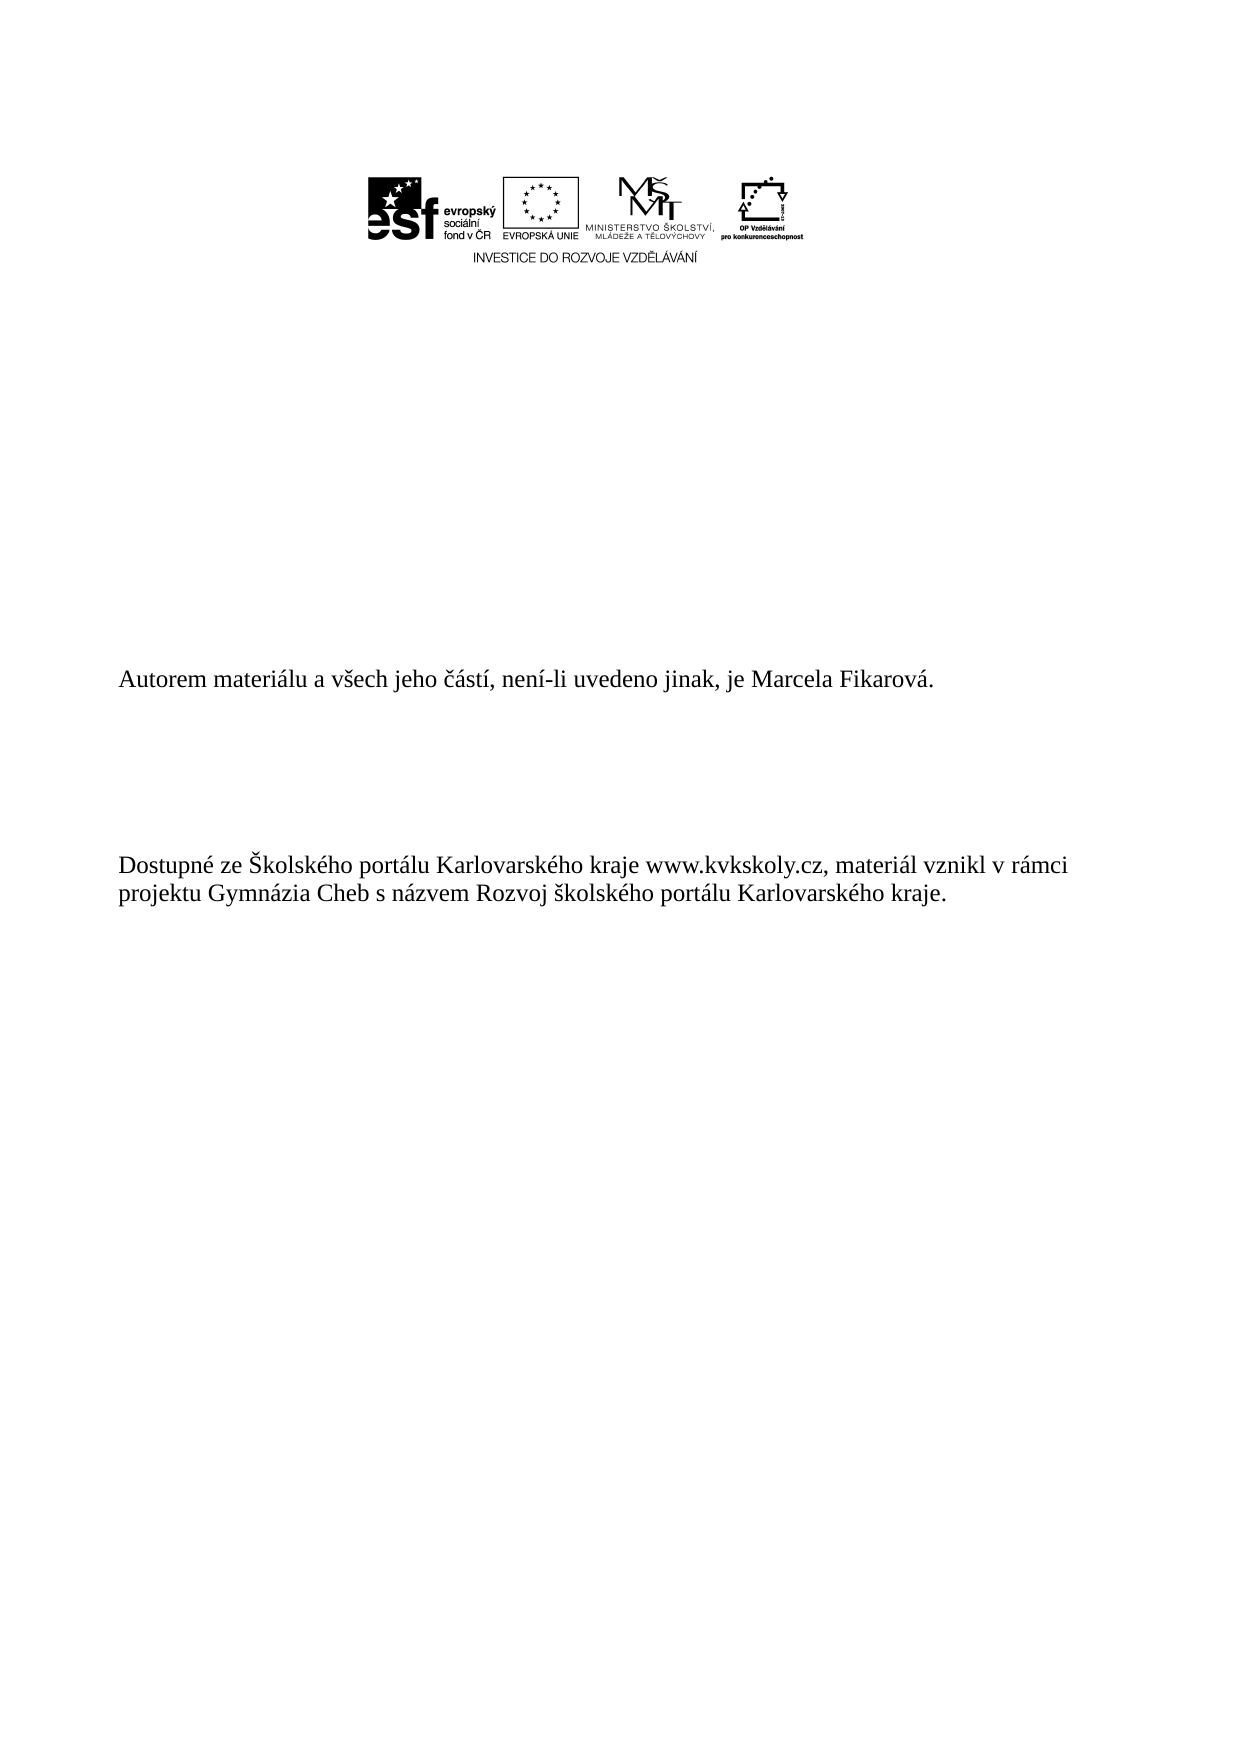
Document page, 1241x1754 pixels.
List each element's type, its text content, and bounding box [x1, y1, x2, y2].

text Autorem materiálu a všech jeho částí, není-li uvedeno jinak, je Marcela Fikarová. [118, 664, 1122, 693]
text Dostupné ze Školského portálu Karlovarského kraje www.kvkskoly.cz, materiál vznikl v rámci projektu Gymnázia Cheb s názvem Rozvoj školského portálu Karlovarského kraje. [118, 850, 1122, 907]
picture [346, 157, 833, 278]
